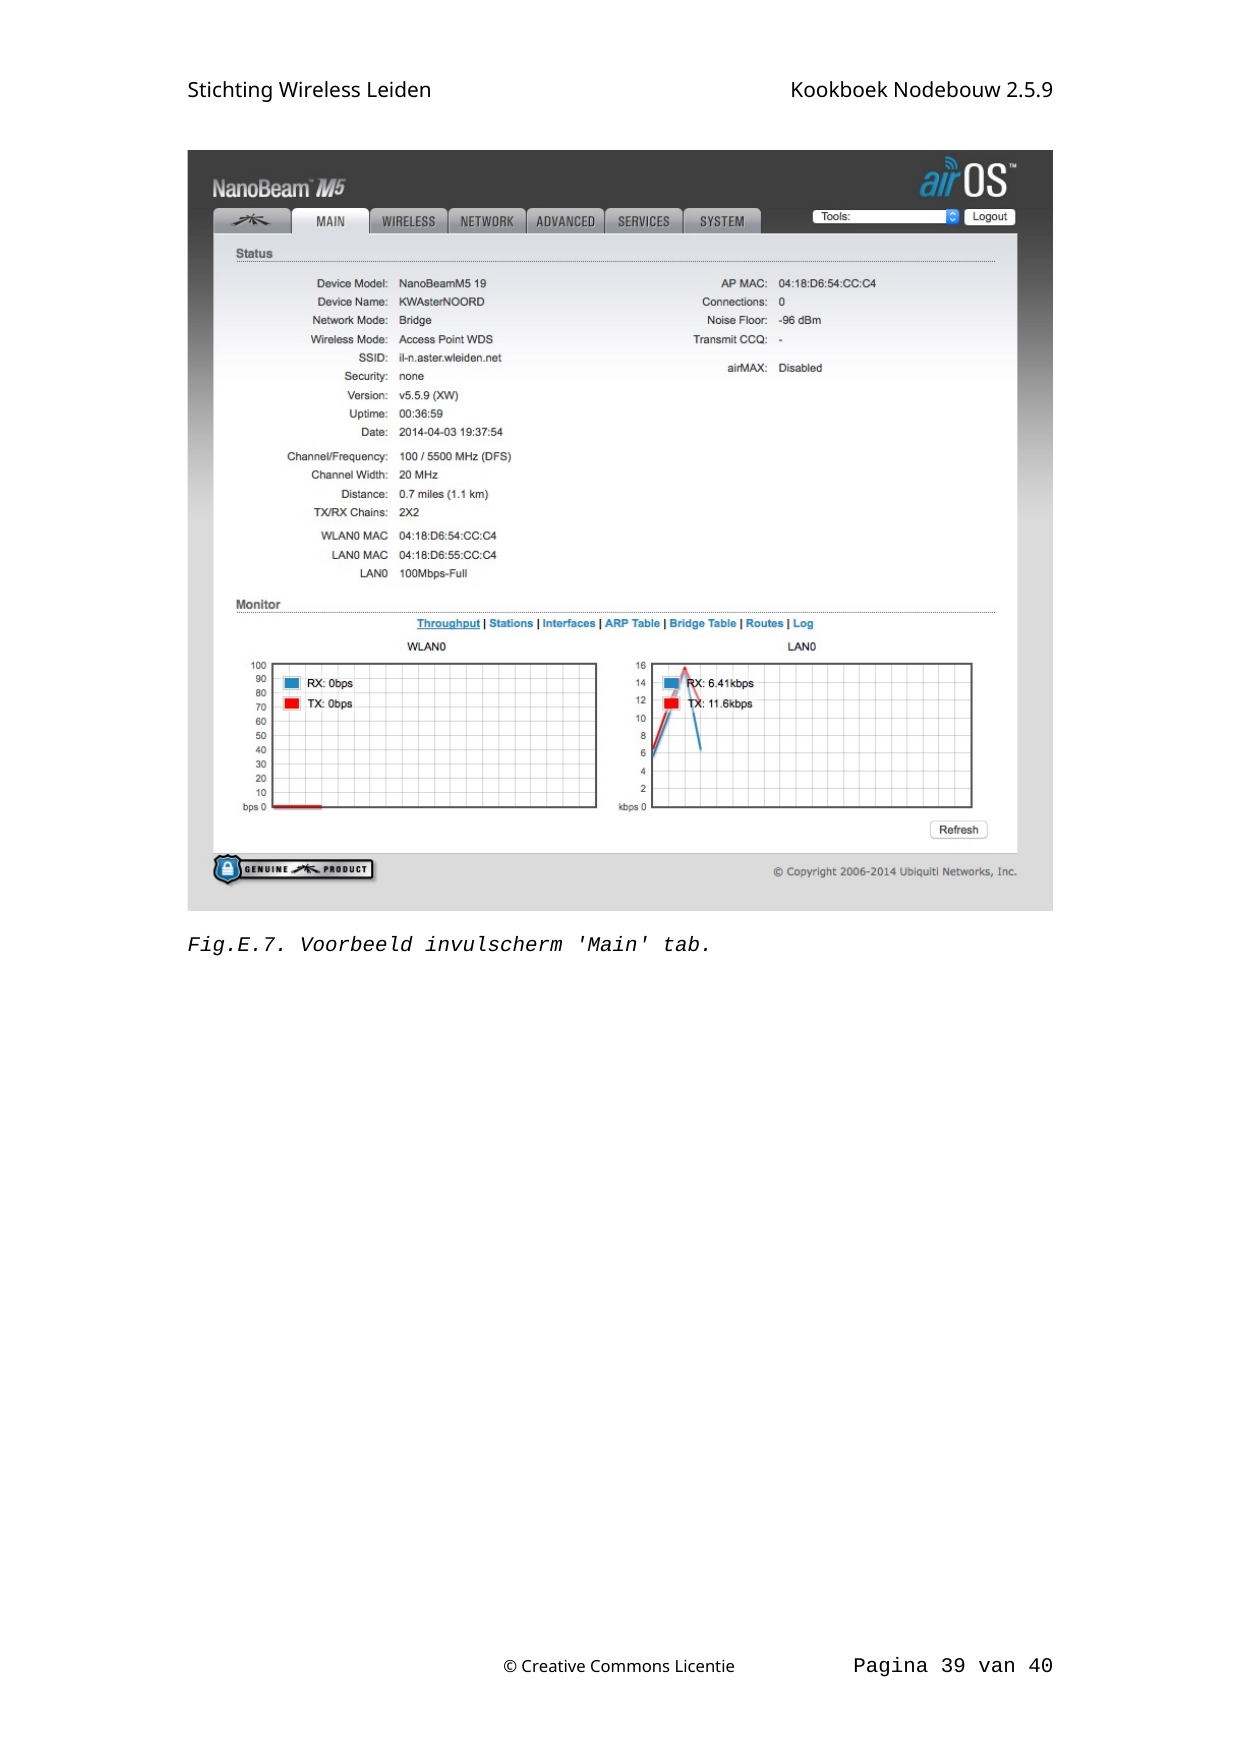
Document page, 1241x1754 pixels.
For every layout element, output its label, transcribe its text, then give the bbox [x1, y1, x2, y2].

text Fig.E.7. Voorbeeld invulscherm 'Main' tab. [187, 934, 1053, 958]
picture [187, 150, 1053, 911]
